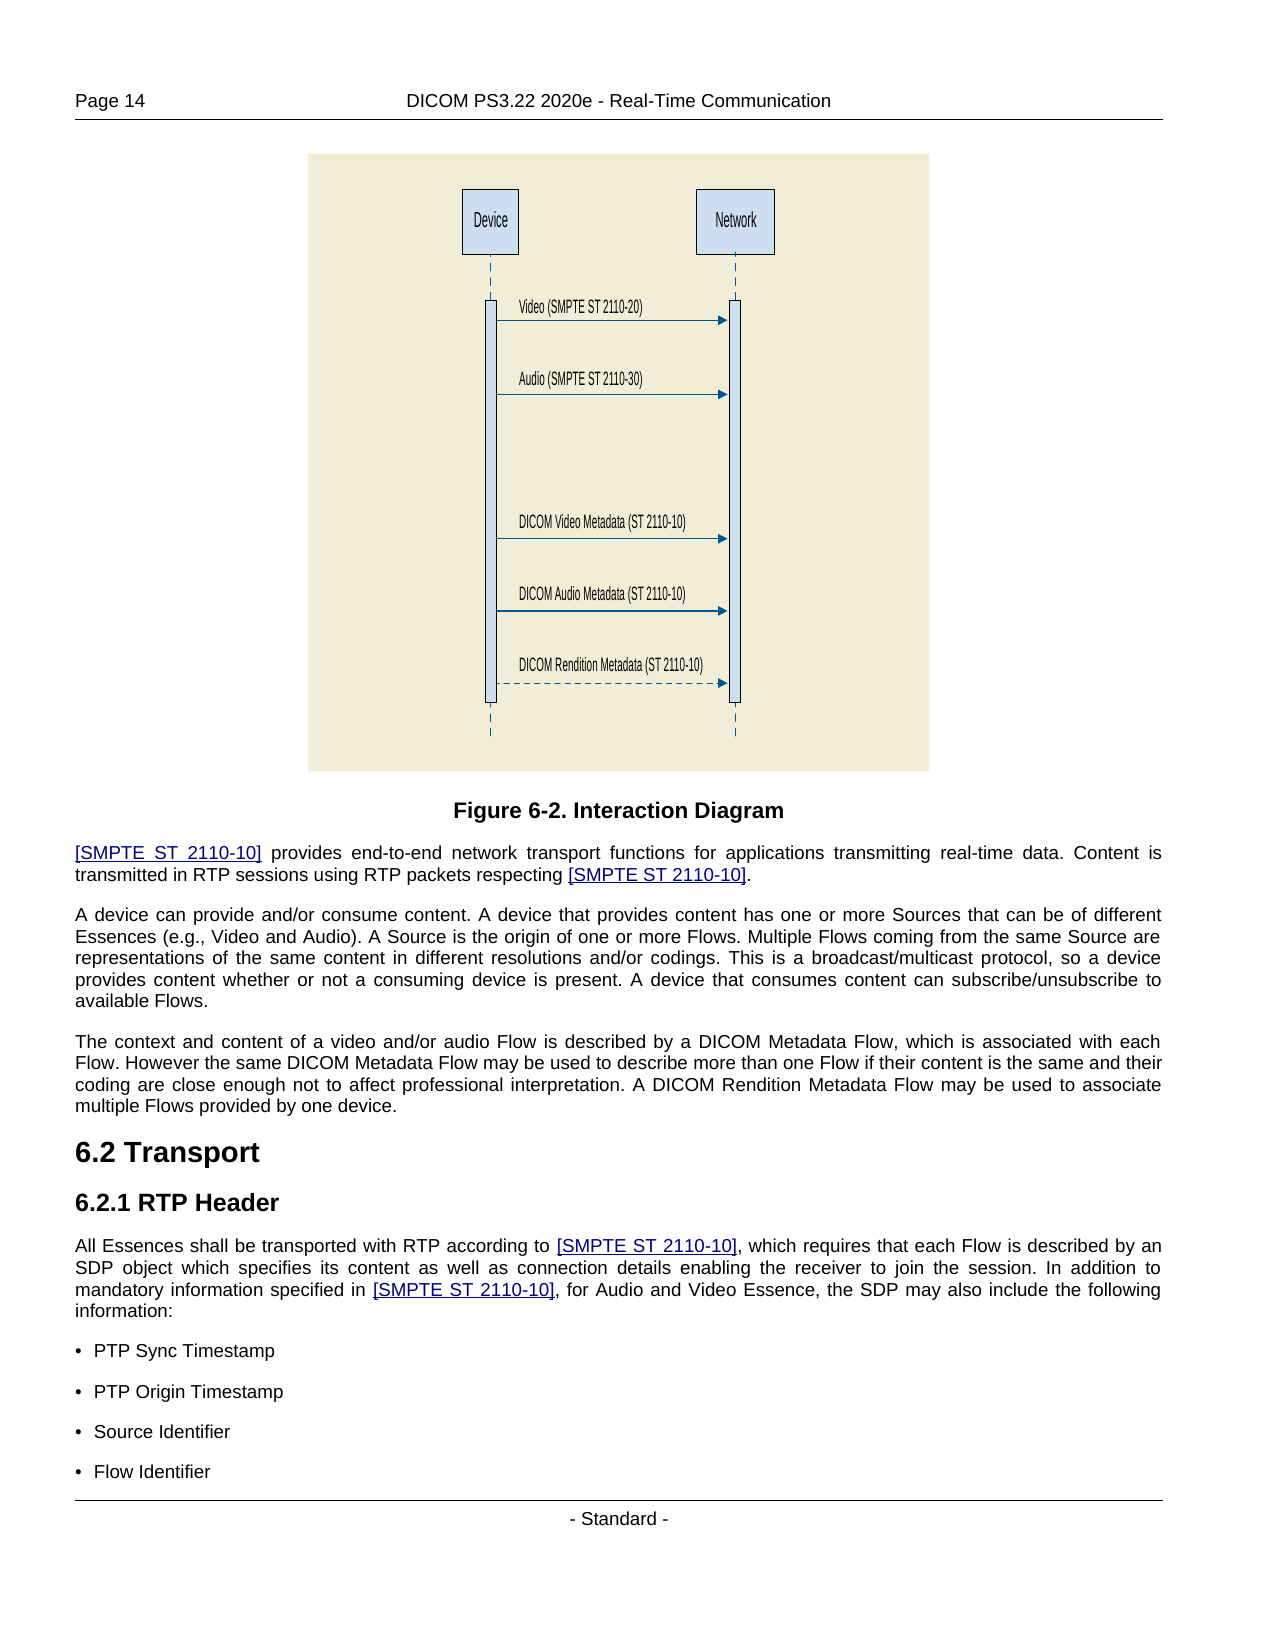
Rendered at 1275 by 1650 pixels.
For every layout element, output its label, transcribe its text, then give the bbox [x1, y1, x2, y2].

text • Flow Identifier [75, 1461, 1162, 1483]
text A device can provide and/or consume content. A device that provides content has one or more Sources that can be of different Essences (e.g., Video and Audio). A Source is the origin of one or more Flows. Multiple Flows coming from the same Source are representations of the same content in different resolutions and/or codings. This is a broadcast/multicast protocol, so a device provides content whether or not a consuming device is present. A device that consumes content can subscribe/unsubscribe to available Flows. [75, 904, 1162, 1012]
text Figure 6-2. Interaction Diagram [75, 797, 1162, 823]
text • PTP Origin Timestamp [75, 1381, 1162, 1402]
text [SMPTE ST 2110-10] provides end-to-end network transport functions for applications transmitting real-time data. Content is transmitted in RTP sessions using RTP packets respecting [SMPTE ST 2110-10]. [75, 842, 1162, 885]
text • Source Identifier [75, 1421, 1162, 1442]
text 6.2.1 RTP Header [75, 1188, 1162, 1217]
text 6.2 Transport [75, 1136, 1162, 1169]
text The context and content of a video and/or audio Flow is described by a DICOM Metadata Flow, which is associated with each Flow. However the same DICOM Metadata Flow may be used to describe more than one Flow if their content is the same and their coding are close enough not to affect professional interpretation. A DICOM Rendition Metadata Flow may be used to associate multiple Flows provided by one device. [75, 1031, 1162, 1117]
text • PTP Sync Timestamp [75, 1340, 1162, 1362]
text All Essences shall be transported with RTP according to [SMPTE ST 2110-10], which requires that each Flow is described by an SDP object which specifies its content as well as connection details enabling the receiver to join the session. In addition to mandatory information specified in [SMPTE ST 2110-10], for Audio and Video Essence, the SDP may also include the following information: [75, 1235, 1162, 1322]
